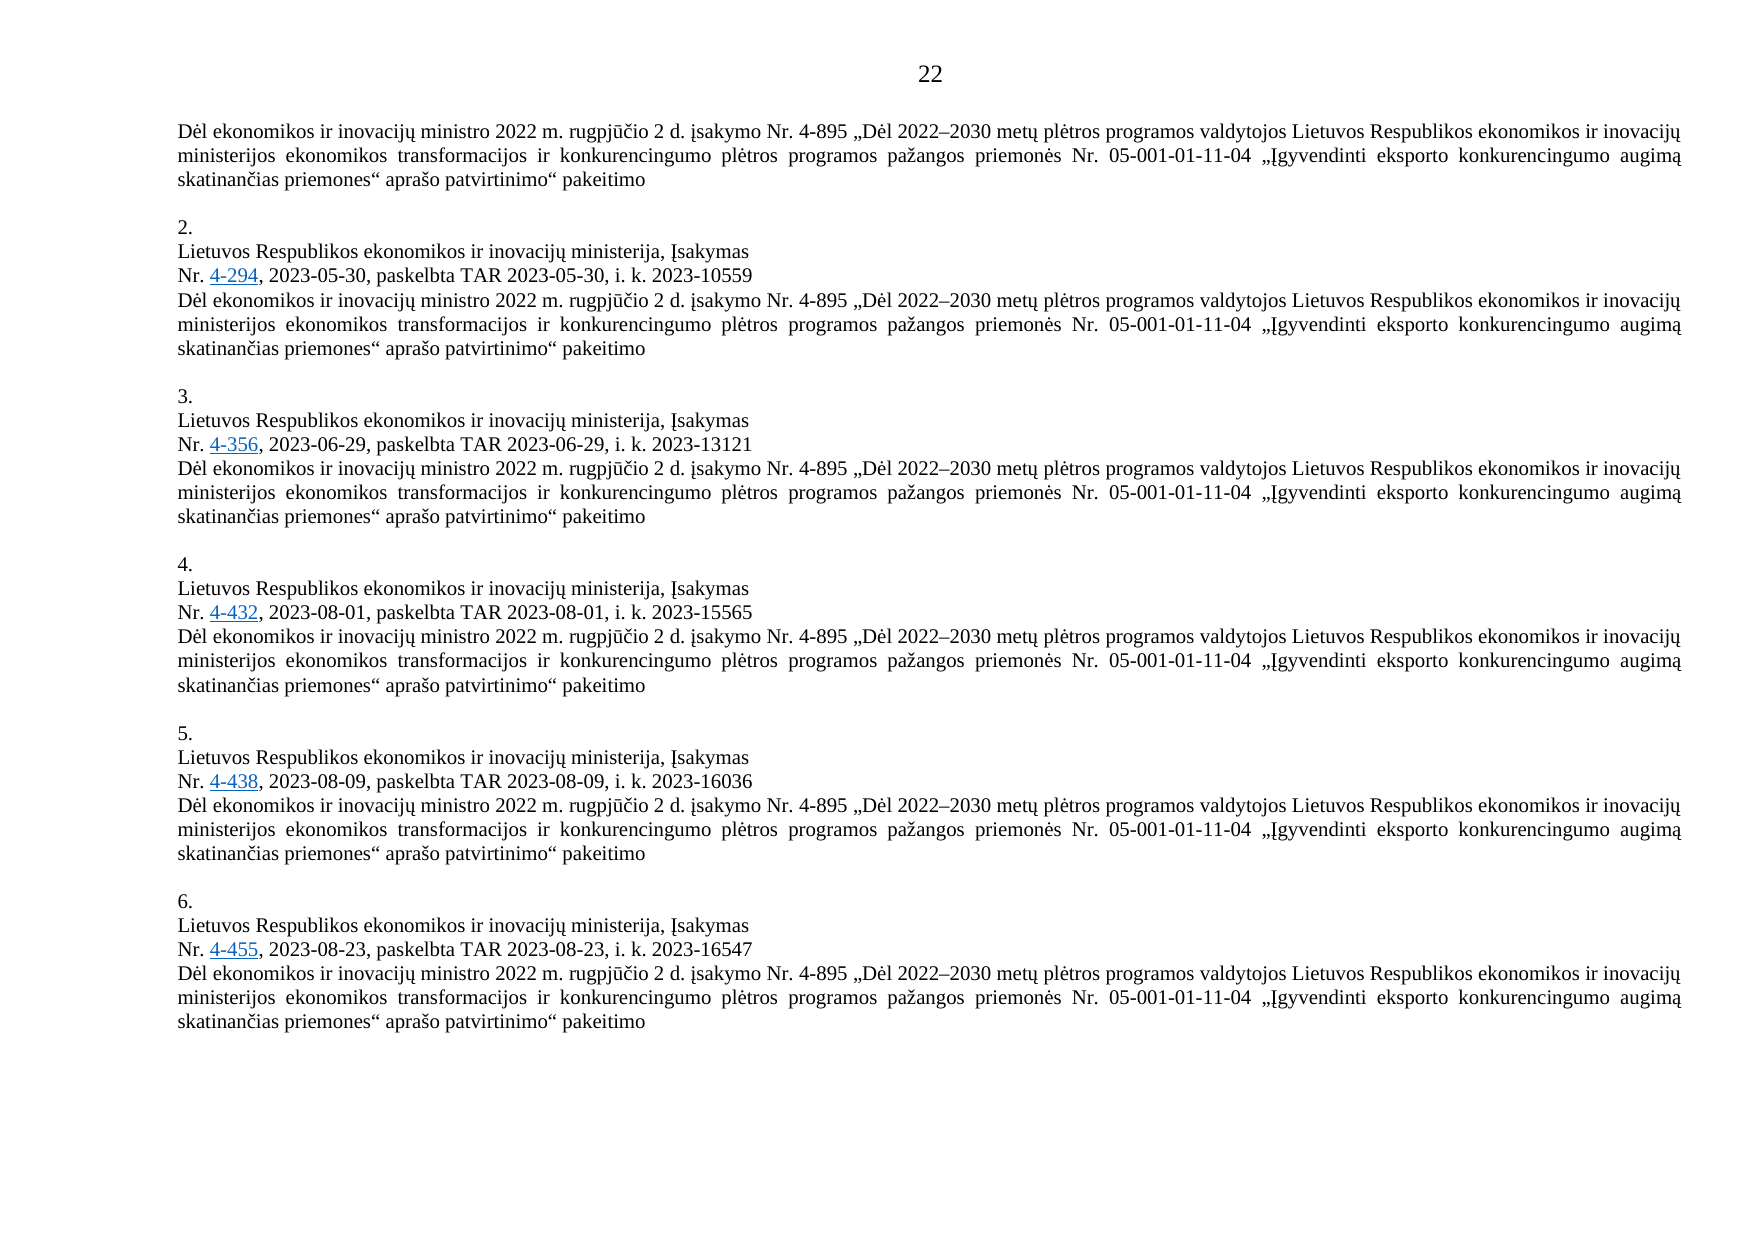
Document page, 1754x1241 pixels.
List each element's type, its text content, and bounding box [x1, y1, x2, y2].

text 5. [177, 721, 1683, 745]
text Lietuvos Respublikos ekonomikos ir inovacijų ministerija, Įsakymas [177, 913, 1683, 937]
text 2. [177, 215, 1683, 239]
text Dėl ekonomikos ir inovacijų ministro 2022 m. rugpjūčio 2 d. įsakymo Nr. 4-895 „Dėl 2022–2030 metų plėtros programos valdytojos Lietuvos Respublikos ekonomikos ir inovacijų ministerijos ekonomikos transformacijos ir konkurencingumo plėtros programos pažangos priemonės Nr. 05-001-01-11-04 „Įgyvendinti eksporto konkurencingumo augimą skatinančias priemones“ aprašo patvirtinimo“ pakeitimo [177, 119, 1683, 191]
text Nr. 4-432, 2023-08-01, paskelbta TAR 2023-08-01, i. k. 2023-15565 [177, 600, 1683, 624]
text Dėl ekonomikos ir inovacijų ministro 2022 m. rugpjūčio 2 d. įsakymo Nr. 4-895 „Dėl 2022–2030 metų plėtros programos valdytojos Lietuvos Respublikos ekonomikos ir inovacijų ministerijos ekonomikos transformacijos ir konkurencingumo plėtros programos pažangos priemonės Nr. 05-001-01-11-04 „Įgyvendinti eksporto konkurencingumo augimą skatinančias priemones“ aprašo patvirtinimo“ pakeitimo [177, 456, 1683, 528]
text Lietuvos Respublikos ekonomikos ir inovacijų ministerija, Įsakymas [177, 745, 1683, 769]
text Dėl ekonomikos ir inovacijų ministro 2022 m. rugpjūčio 2 d. įsakymo Nr. 4-895 „Dėl 2022–2030 metų plėtros programos valdytojos Lietuvos Respublikos ekonomikos ir inovacijų ministerijos ekonomikos transformacijos ir konkurencingumo plėtros programos pažangos priemonės Nr. 05-001-01-11-04 „Įgyvendinti eksporto konkurencingumo augimą skatinančias priemones“ aprašo patvirtinimo“ pakeitimo [177, 961, 1683, 1033]
text Nr. 4-294, 2023-05-30, paskelbta TAR 2023-05-30, i. k. 2023-10559 [177, 263, 1683, 287]
text Lietuvos Respublikos ekonomikos ir inovacijų ministerija, Įsakymas [177, 576, 1683, 600]
text Dėl ekonomikos ir inovacijų ministro 2022 m. rugpjūčio 2 d. įsakymo Nr. 4-895 „Dėl 2022–2030 metų plėtros programos valdytojos Lietuvos Respublikos ekonomikos ir inovacijų ministerijos ekonomikos transformacijos ir konkurencingumo plėtros programos pažangos priemonės Nr. 05-001-01-11-04 „Įgyvendinti eksporto konkurencingumo augimą skatinančias priemones“ aprašo patvirtinimo“ pakeitimo [177, 793, 1683, 865]
text Nr. 4-356, 2023-06-29, paskelbta TAR 2023-06-29, i. k. 2023-13121 [177, 432, 1683, 456]
text Dėl ekonomikos ir inovacijų ministro 2022 m. rugpjūčio 2 d. įsakymo Nr. 4-895 „Dėl 2022–2030 metų plėtros programos valdytojos Lietuvos Respublikos ekonomikos ir inovacijų ministerijos ekonomikos transformacijos ir konkurencingumo plėtros programos pažangos priemonės Nr. 05-001-01-11-04 „Įgyvendinti eksporto konkurencingumo augimą skatinančias priemones“ aprašo patvirtinimo“ pakeitimo [177, 287, 1683, 360]
text Nr. 4-438, 2023-08-09, paskelbta TAR 2023-08-09, i. k. 2023-16036 [177, 769, 1683, 793]
text Dėl ekonomikos ir inovacijų ministro 2022 m. rugpjūčio 2 d. įsakymo Nr. 4-895 „Dėl 2022–2030 metų plėtros programos valdytojos Lietuvos Respublikos ekonomikos ir inovacijų ministerijos ekonomikos transformacijos ir konkurencingumo plėtros programos pažangos priemonės Nr. 05-001-01-11-04 „Įgyvendinti eksporto konkurencingumo augimą skatinančias priemones“ aprašo patvirtinimo“ pakeitimo [177, 624, 1683, 697]
text 3. [177, 384, 1683, 408]
text Lietuvos Respublikos ekonomikos ir inovacijų ministerija, Įsakymas [177, 239, 1683, 263]
text 6. [177, 889, 1683, 913]
text 4. [177, 552, 1683, 576]
text Lietuvos Respublikos ekonomikos ir inovacijų ministerija, Įsakymas [177, 408, 1683, 432]
text Nr. 4-455, 2023-08-23, paskelbta TAR 2023-08-23, i. k. 2023-16547 [177, 937, 1683, 961]
